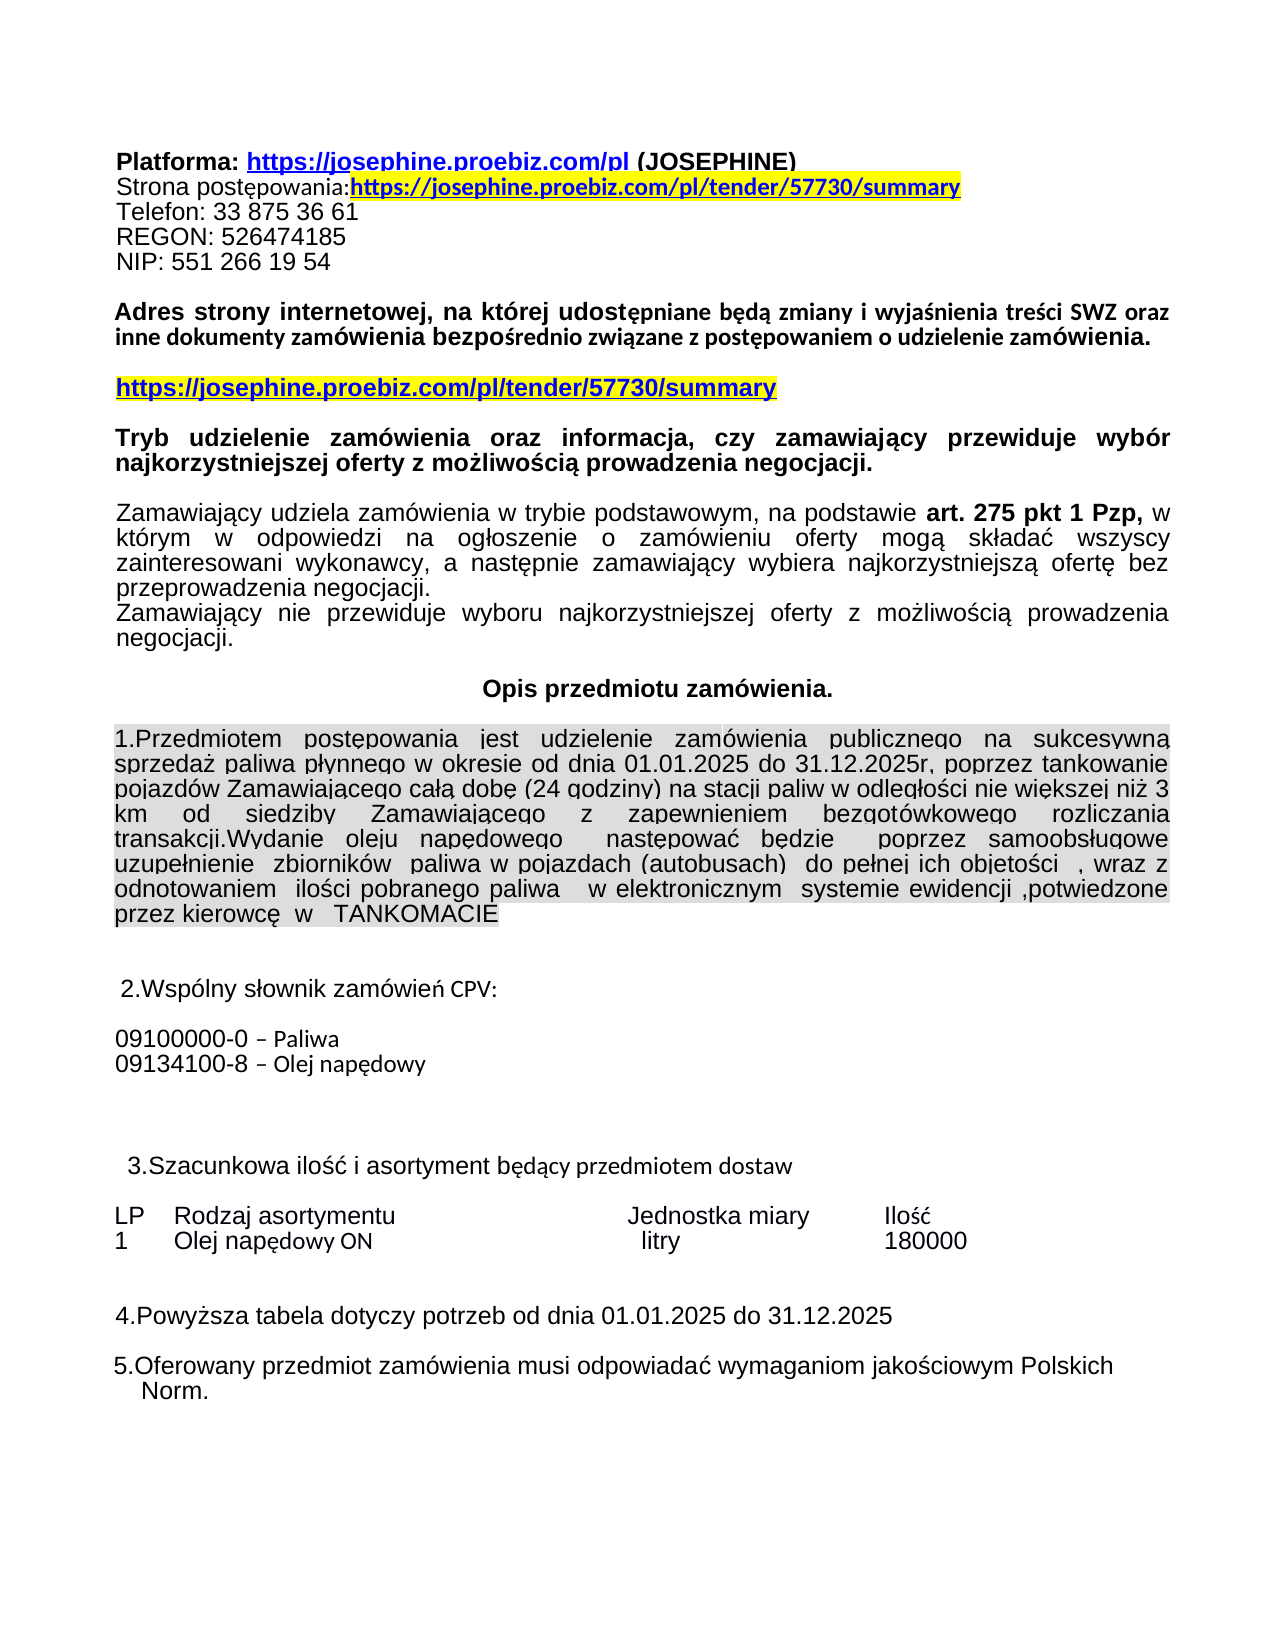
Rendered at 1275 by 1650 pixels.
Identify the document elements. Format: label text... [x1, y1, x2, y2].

text https://josephine.proebiz.com/pl/tender/57730/summary [116, 376, 1170, 401]
text 09134100-8 – Olej napędowy [115, 1052, 1170, 1077]
table_header Rodzaj asortymentu [162, 1204, 616, 1229]
table_cell litry [616, 1229, 873, 1254]
table_header Ilość [873, 1204, 1130, 1229]
table_cell Olej napędowy ON [162, 1229, 616, 1254]
text Tryb udzielenie zamówienia oraz informacja, czy zamawiający przewiduje wybór najkorzystniejszej oferty z możliwością prowadzenia negocjacji. [115, 426, 1170, 476]
table_header Jednostka miary [616, 1204, 873, 1229]
table_cell 1 [103, 1229, 162, 1254]
text 09100000-0 – Paliwa [115, 1027, 1170, 1052]
text 1.Przedmiotem postępowania jest udzielenie zamówienia publicznego na sukcesywną sprzedaż paliwa płynnego w okresie od dnia 01.01.2025 do 31.12.2025r, poprzez tankowanie pojazdów Zamawiającego całą dobę (24 godziny) na stacji paliw w odległości nie większej niż 3 km od siedziby Zamawiającego z zapewnieniem bezgotówkowego rozliczania transakcji.Wydanie oleju napędowego następować będzie poprzez samoobsługowe uzupełnienie zbiorników paliwa w pojazdach (autobusach) do pełnej ich objetości , wraz z odnotowaniem ilości pobranego paliwa w elektronicznym systemie ewidencji ,potwiedzone przez kierowcę w TANKOMACIE [114, 727, 1170, 927]
text Norm. [113, 1379, 1170, 1404]
text Platforma: https://josephine.proebiz.com/pl (JOSEPHINE) [116, 150, 1170, 175]
table_cell 180000 [873, 1229, 1130, 1254]
text Zamawiający udziela zamówienia w trybie podstawowym, na podstawie art. 275 pkt 1 Pzp, w którym w odpowiedzi na ogłoszenie o zamówieniu oferty mogą składać wszyscy zainteresowani wykonawcy, a następnie zamawiający wybiera najkorzystniejszą ofertę bez przeprowadzenia negocjacji. [116, 502, 1170, 602]
text Opis przedmiotu zamówienia. [114, 677, 1170, 702]
text Telefon: 33 875 36 61 [116, 200, 1170, 225]
text Adres strony internetowej, na której udostępniane będą zmiany i wyjaśnienia treści SWZ oraz inne dokumenty zamówienia bezpośrednio związane z postępowaniem o udzielenie zamówienia. [114, 301, 1170, 351]
text REGON: 526474185 [116, 225, 1170, 250]
text 5.Oferowany przedmiot zamówienia musi odpowiadać wymaganiom jakościowym Polskich [113, 1354, 1170, 1379]
text Zamawiający nie przewiduje wyboru najkorzystniejszej oferty z możliwością prowadzenia negocjacji. [116, 602, 1170, 652]
table_header LP [103, 1204, 162, 1229]
text NIP: 551 266 19 54 [116, 250, 1170, 275]
text Strona postępowania:https://josephine.proebiz.com/pl/tender/57730/summary [116, 175, 1170, 200]
text 4.Powyższa tabela dotyczy potrzeb od dnia 01.01.2025 do 31.12.2025 [114, 1304, 1170, 1329]
text 2.Wspólny słownik zamówień CPV: [113, 977, 1170, 1002]
text 3.Szacunkowa ilość i asortyment będący przedmiotem dostaw [113, 1154, 1170, 1179]
